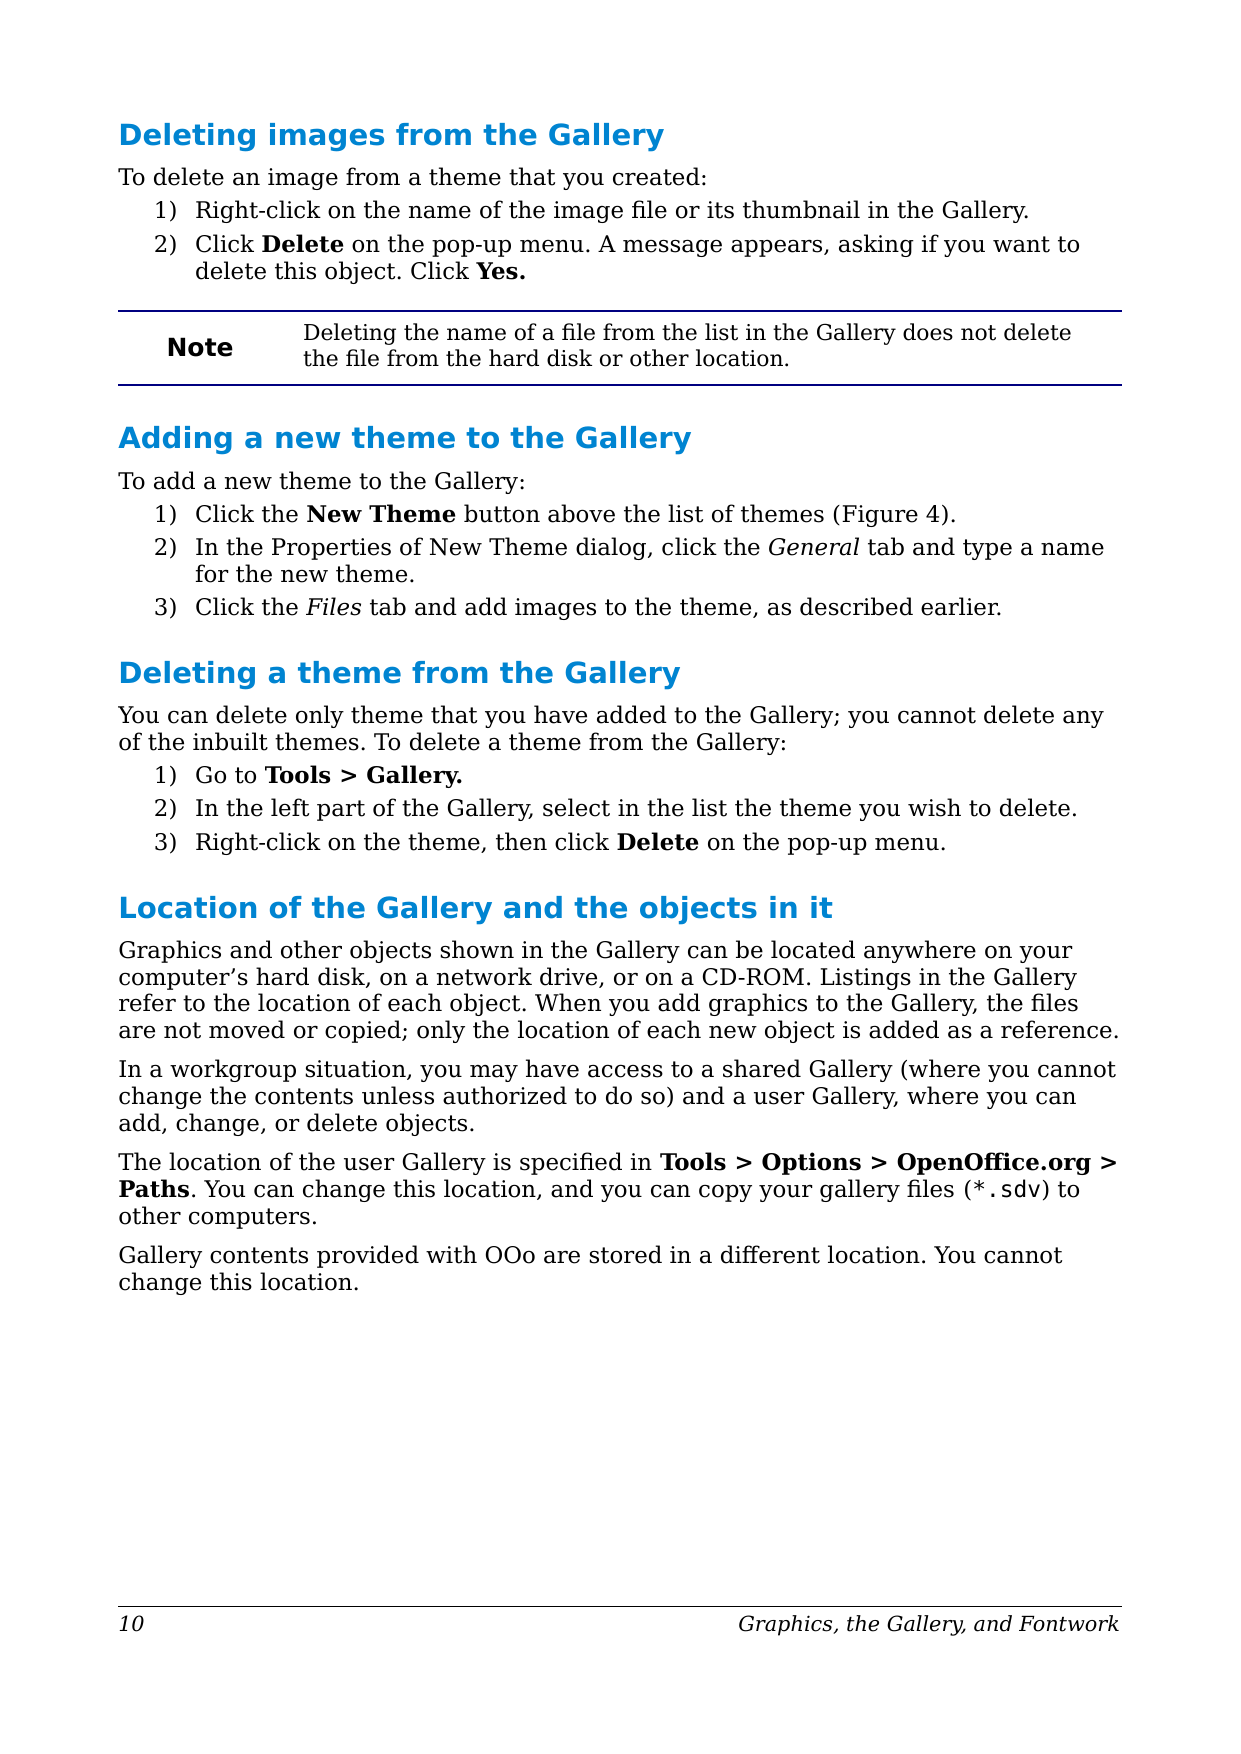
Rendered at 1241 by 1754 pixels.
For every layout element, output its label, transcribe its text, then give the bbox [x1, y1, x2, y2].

text The location of the user Gallery is specified in Tools > Options > OpenOffice.org > Paths. You can change this location, and you can copy your gallery files (*.sdv) to other computers. [118, 1149, 1122, 1229]
list To delete an image from a theme that you created: [118, 164, 1122, 191]
subtitle Location of the Gallery and the objects in it [118, 891, 1122, 925]
list You can delete only theme that you have added to the Gallery; you cannot delete any of the inbuilt themes. To delete a theme from the Gallery: [118, 702, 1122, 756]
list Click the Files tab and add images to the theme, as described earlier. [177, 594, 1122, 621]
table_header Note [118, 312, 281, 384]
list Right-click on the name of the image file or its thumbnail in the Gallery. [177, 198, 1122, 224]
subtitle Deleting a theme from the Gallery [118, 656, 1122, 690]
text Graphics and other objects shown in the Gallery can be located anywhere on your computer’s hard disk, on a network drive, or on a CD-ROM. Listings in the Gallery refer to the location of each object. When you add graphics to the Gallery, the files are not moved or copied; only the location of each new object is added as a reference. [118, 937, 1122, 1044]
list Right-click on the theme, then click Delete on the pop-up menu. [177, 828, 1122, 855]
subtitle Adding a new theme to the Gallery [118, 422, 1122, 456]
subtitle Deleting images from the Gallery [118, 118, 1122, 152]
list Go to Tools > Gallery. [177, 762, 1122, 789]
text Gallery contents provided with OOo are stored in a different location. You cannot change this location. [118, 1242, 1122, 1295]
list Click the New Theme button above the list of themes (Figure 4). [177, 501, 1122, 528]
list Click Delete on the pop-up menu. A message appears, asking if you want to delete this object. Click Yes. [177, 231, 1122, 284]
list In the Properties of New Theme dialog, click the General tab and type a name for the new theme. [177, 534, 1122, 588]
table_header Deleting the name of a file from the list in the Gallery does not delete the file from the hard disk or other location. [281, 312, 1122, 384]
list To add a new theme to the Gallery: [118, 468, 1122, 495]
list In the left part of the Gallery, select in the list the theme you wish to delete. [177, 796, 1122, 822]
text In a workgroup situation, you may have access to a shared Gallery (where you cannot change the contents unless authorized to do so) and a user Gallery, where you can add, change, or delete objects. [118, 1056, 1122, 1136]
